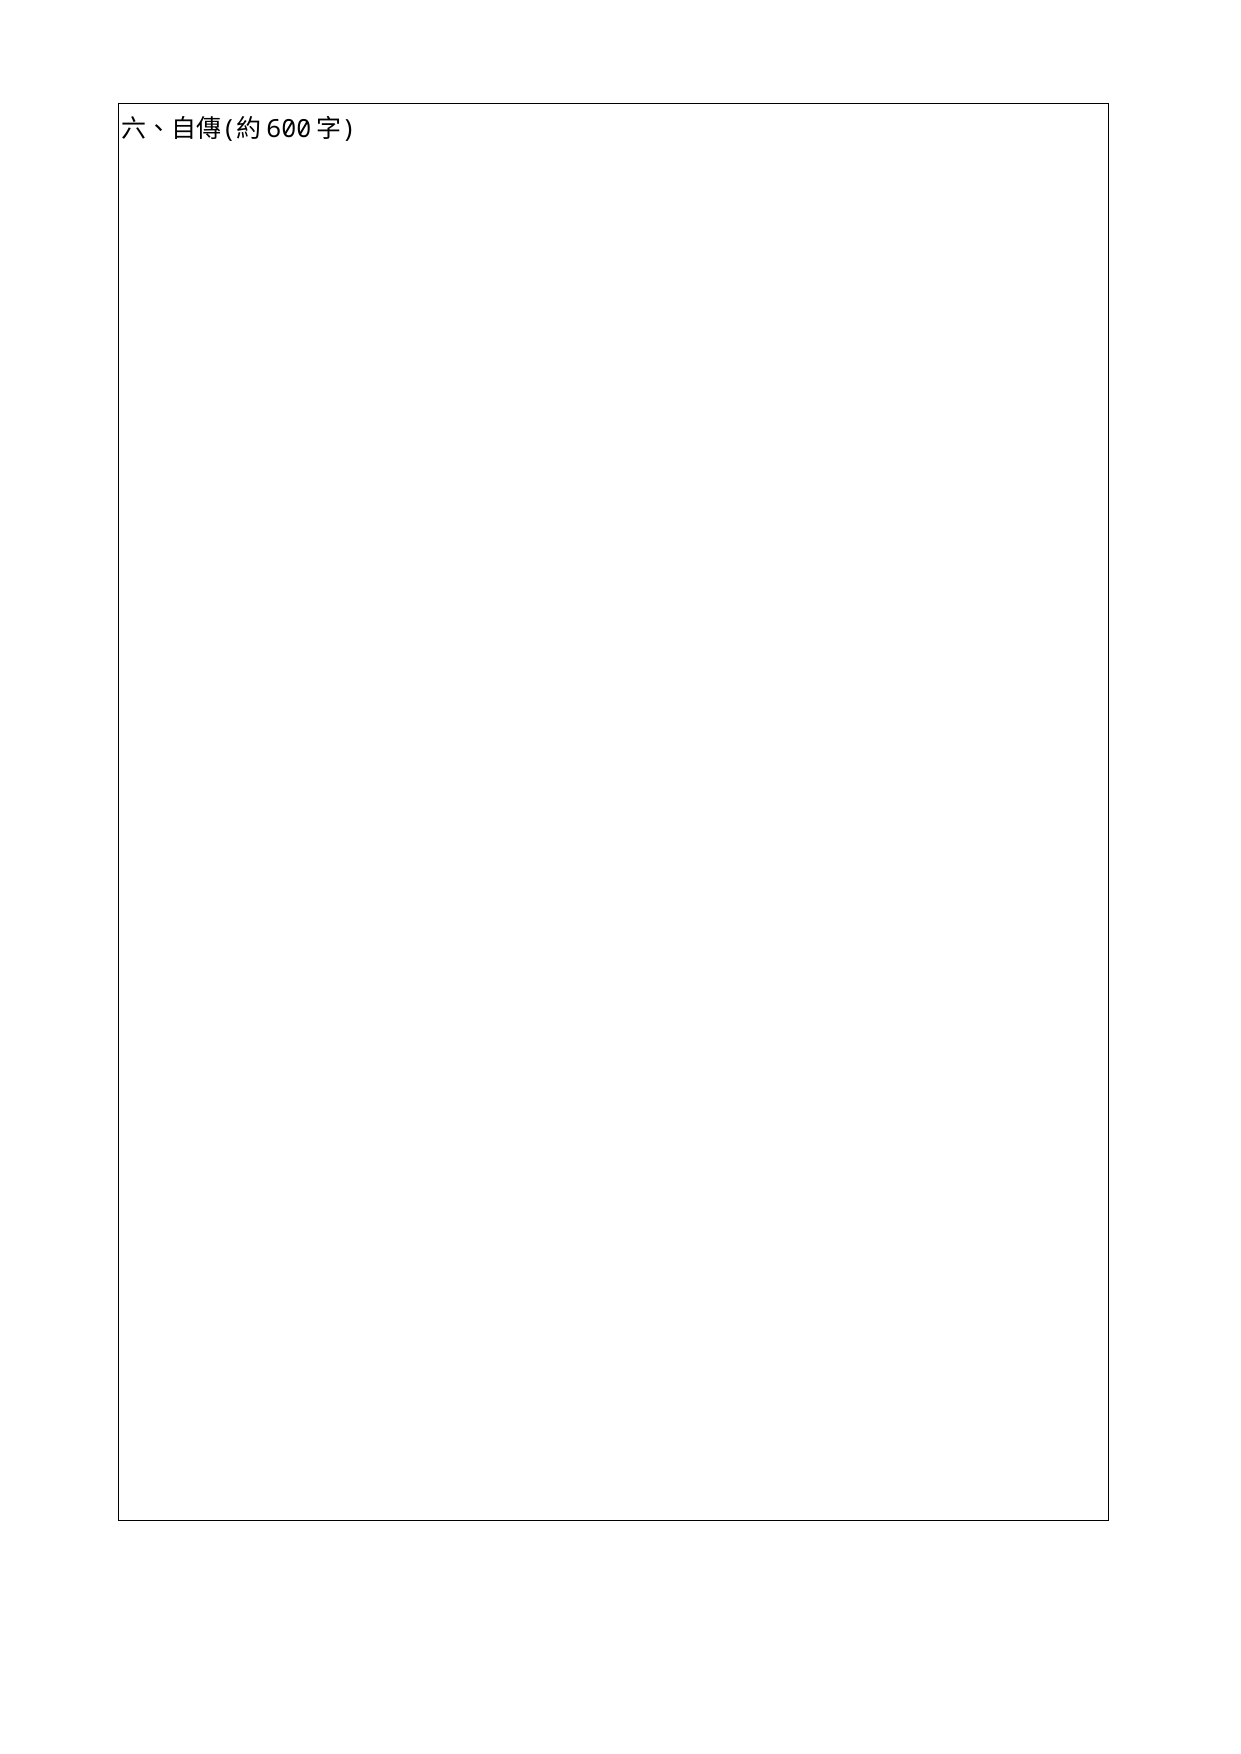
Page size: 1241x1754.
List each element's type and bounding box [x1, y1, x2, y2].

table_header [1109, 138, 1127, 1520]
